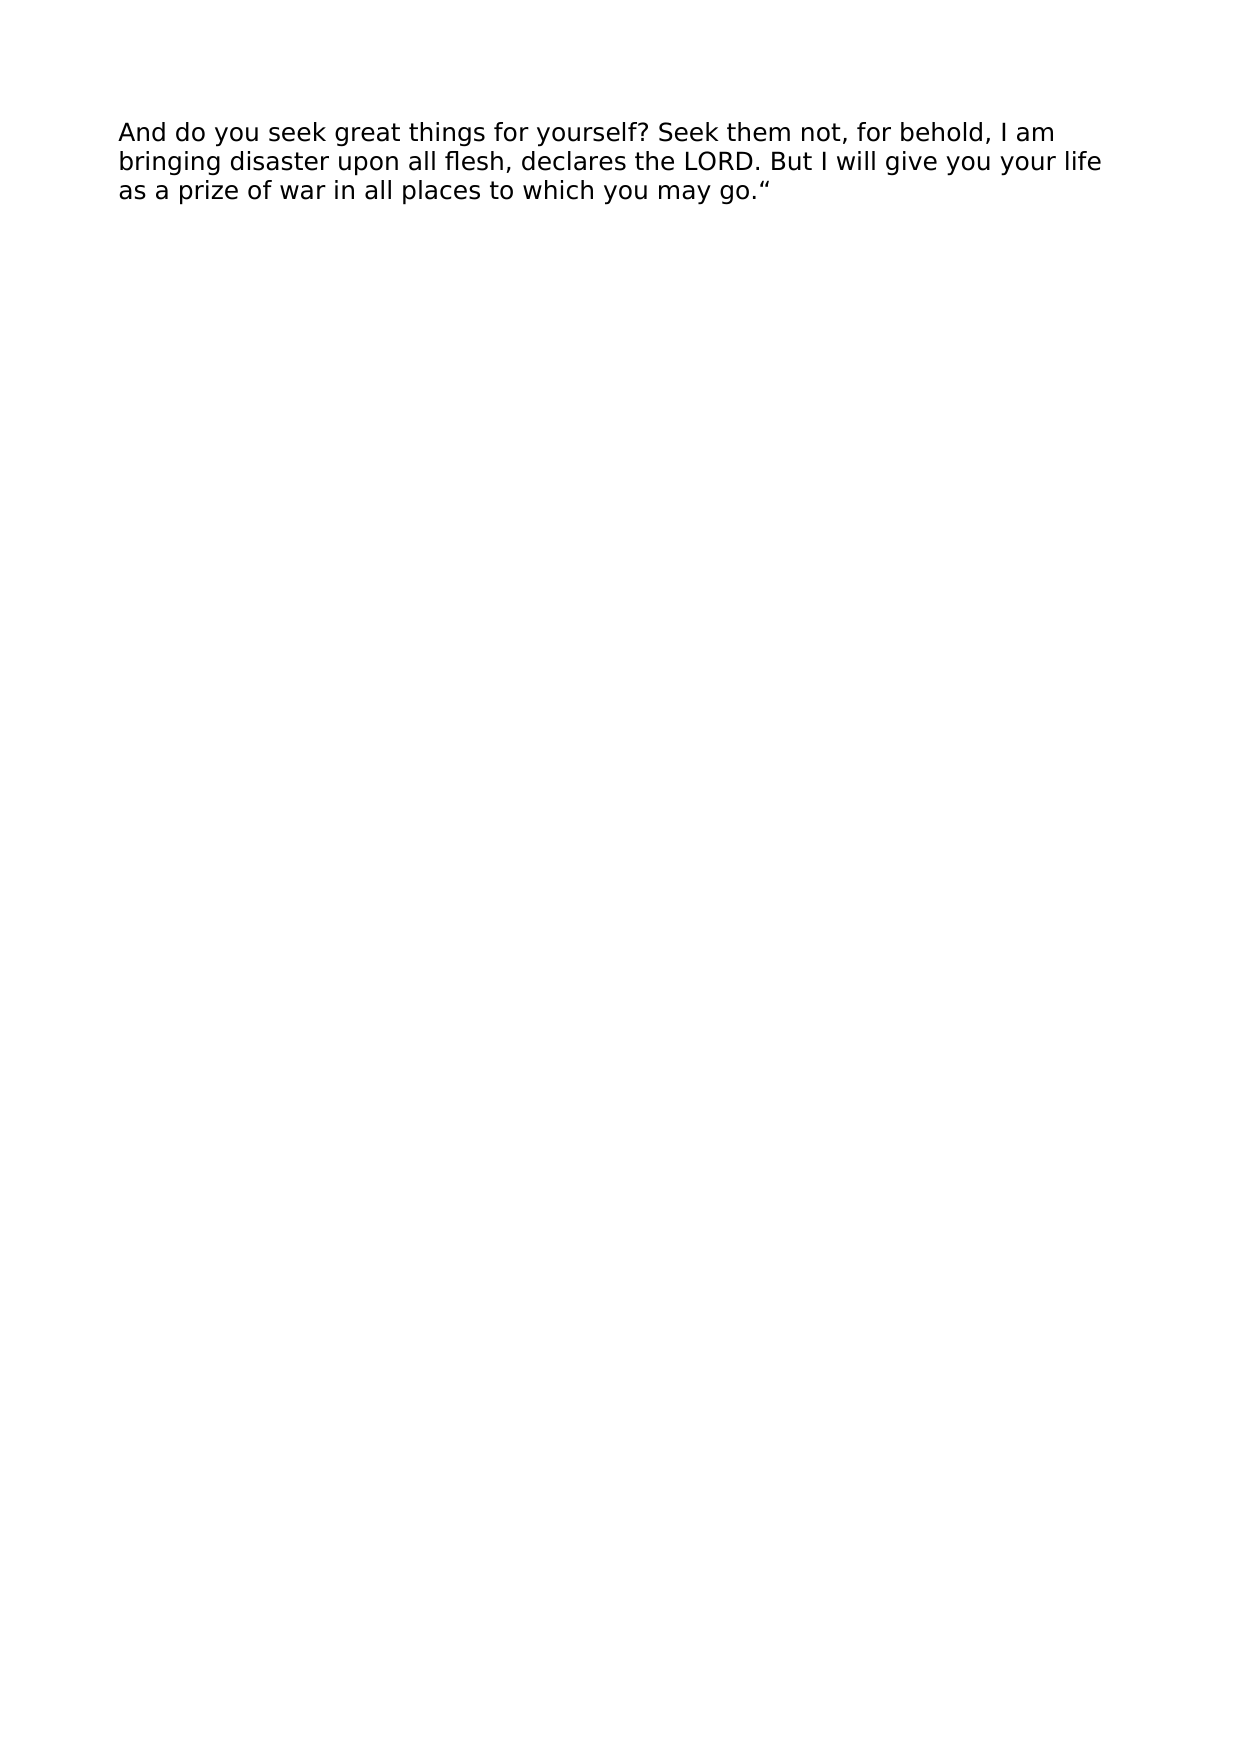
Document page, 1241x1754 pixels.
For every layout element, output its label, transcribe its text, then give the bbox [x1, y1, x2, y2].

text And do you seek great things for yourself? Seek them not, for behold, I am bringing disaster upon all flesh, declares the LORD. But I will give you your life as a prize of war in all places to which you may go.“ [118, 118, 1122, 206]
